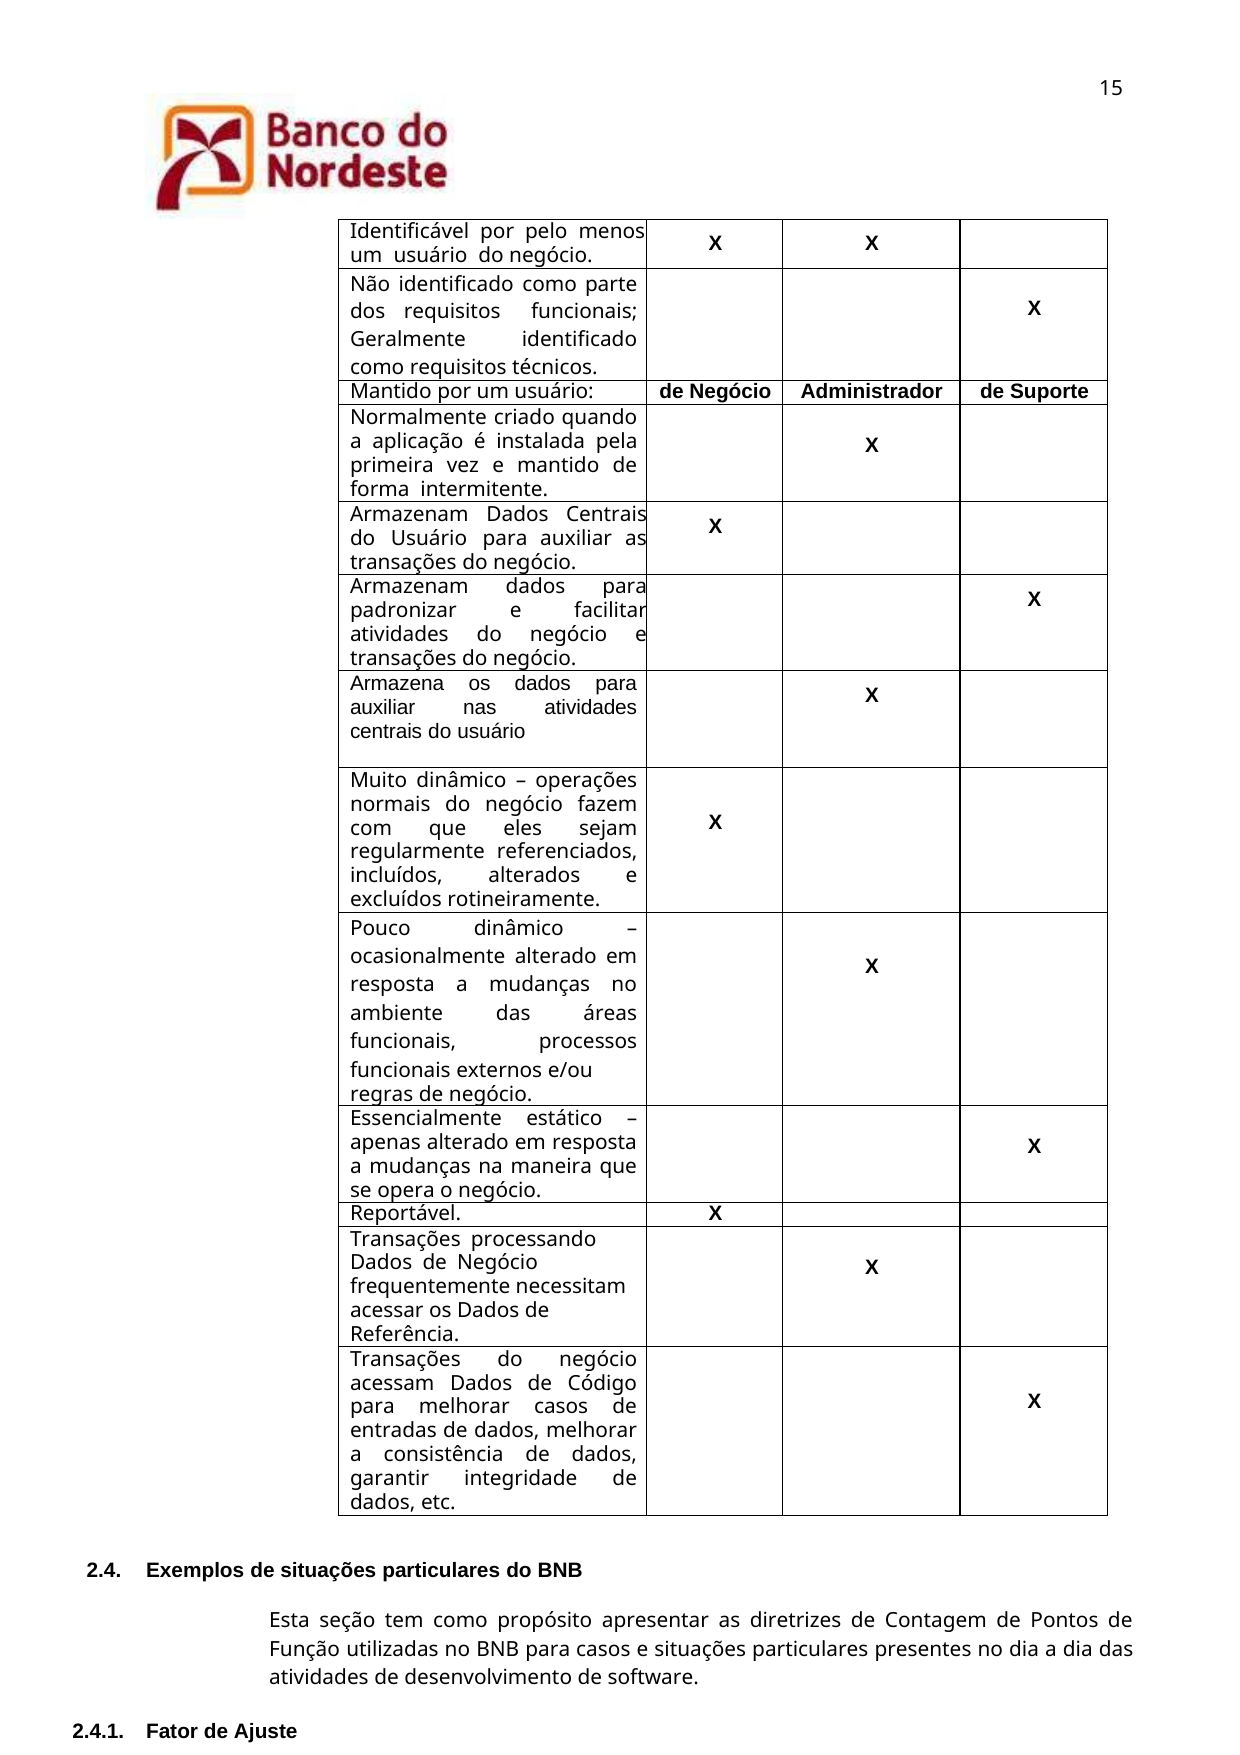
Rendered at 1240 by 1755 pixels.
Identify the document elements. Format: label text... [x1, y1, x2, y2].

table_cell Muito dinâmico – operações normais do negócio fazem com que eles sejam regularmente referenciados, incluídos, alterados e excluídos rotineiramente. [339, 768, 646, 912]
table_cell X [961, 1347, 1107, 1514]
table_cell [961, 768, 1107, 912]
table_cell [647, 405, 782, 501]
table_cell [961, 405, 1107, 501]
table_cell [647, 913, 782, 1105]
table_cell X [783, 1227, 959, 1346]
table_cell [647, 1347, 782, 1514]
table_cell X [647, 502, 782, 574]
table_cell Normalmente criado quando a aplicação é instalada pela primeira vez e mantido de forma intermitente. [339, 405, 646, 501]
table_cell [961, 1227, 1107, 1346]
table_cell X [783, 220, 959, 268]
table_cell [783, 575, 959, 670]
table_cell [961, 913, 1107, 1105]
table_cell [647, 1227, 782, 1346]
table_cell Transações processando Dados de Negócio frequentemente necessitam acessar os Dados de Referência. [339, 1227, 646, 1346]
table_cell [783, 269, 959, 380]
table_cell X [961, 1106, 1107, 1202]
table_cell X [647, 1203, 782, 1226]
table_cell Reportável. [339, 1203, 646, 1226]
table_cell Administrador [783, 381, 959, 404]
table_cell Armazenam dados para padronizar e facilitar atividades do negócio e transações do negócio. [339, 575, 646, 670]
table_cell Armazena os dados para auxiliar nas atividades centrais do usuário [339, 671, 646, 767]
table_cell X [647, 768, 782, 912]
table_cell X [961, 269, 1107, 380]
table_cell X [961, 575, 1107, 670]
table_cell de Suporte [961, 381, 1107, 404]
table_cell X [783, 671, 959, 767]
table_cell [961, 220, 1107, 268]
table_cell Identificável por pelo menos um usuário do negócio. [339, 220, 646, 268]
text Esta seção tem como propósito apresentar as diretrizes de Contagem de Pontos de Função utilizadas no BNB para casos e situações particulares presentes no dia a dia das atividades de desenvolvimento de software. [269, 1606, 1134, 1691]
list Exemplos de situações particulares do BNB [86, 1558, 1204, 1582]
table_cell [783, 502, 959, 574]
table_cell de Negócio [647, 381, 782, 404]
table_cell Não identificado como parte dos requisitos funcionais; Geralmente identificado como requisitos técnicos. [339, 269, 646, 380]
table_cell Mantido por um usuário: [339, 381, 646, 404]
list Fator de Ajuste [72, 1719, 1204, 1743]
table_cell [647, 671, 782, 767]
table_cell Armazenam Dados Centrais do Usuário para auxiliar as transações do negócio. [339, 502, 646, 574]
table_cell Essencialmente estático – apenas alterado em resposta a mudanças na maneira que se opera o negócio. [339, 1106, 646, 1202]
table_cell [647, 1106, 782, 1202]
table_cell [783, 1347, 959, 1514]
table_cell [647, 269, 782, 380]
table_cell [783, 1203, 959, 1226]
table_cell [783, 1106, 959, 1202]
table_cell X [783, 405, 959, 501]
table_cell [961, 502, 1107, 574]
table_cell [783, 768, 959, 912]
table_cell X [783, 913, 959, 1105]
table_cell X [647, 220, 782, 268]
table_cell Transações do negócio acessam Dados de Código para melhorar casos de entradas de dados, melhorar a consistência de dados, garantir integridade de dados, etc. [339, 1347, 646, 1514]
table_cell Pouco dinâmico – ocasionalmente alterado em resposta a mudanças no ambiente das áreas funcionais, processos funcionais externos e/ou regras de negócio. [339, 913, 646, 1105]
table_cell [961, 1203, 1107, 1226]
table_cell [647, 575, 782, 670]
table_cell [961, 671, 1107, 767]
